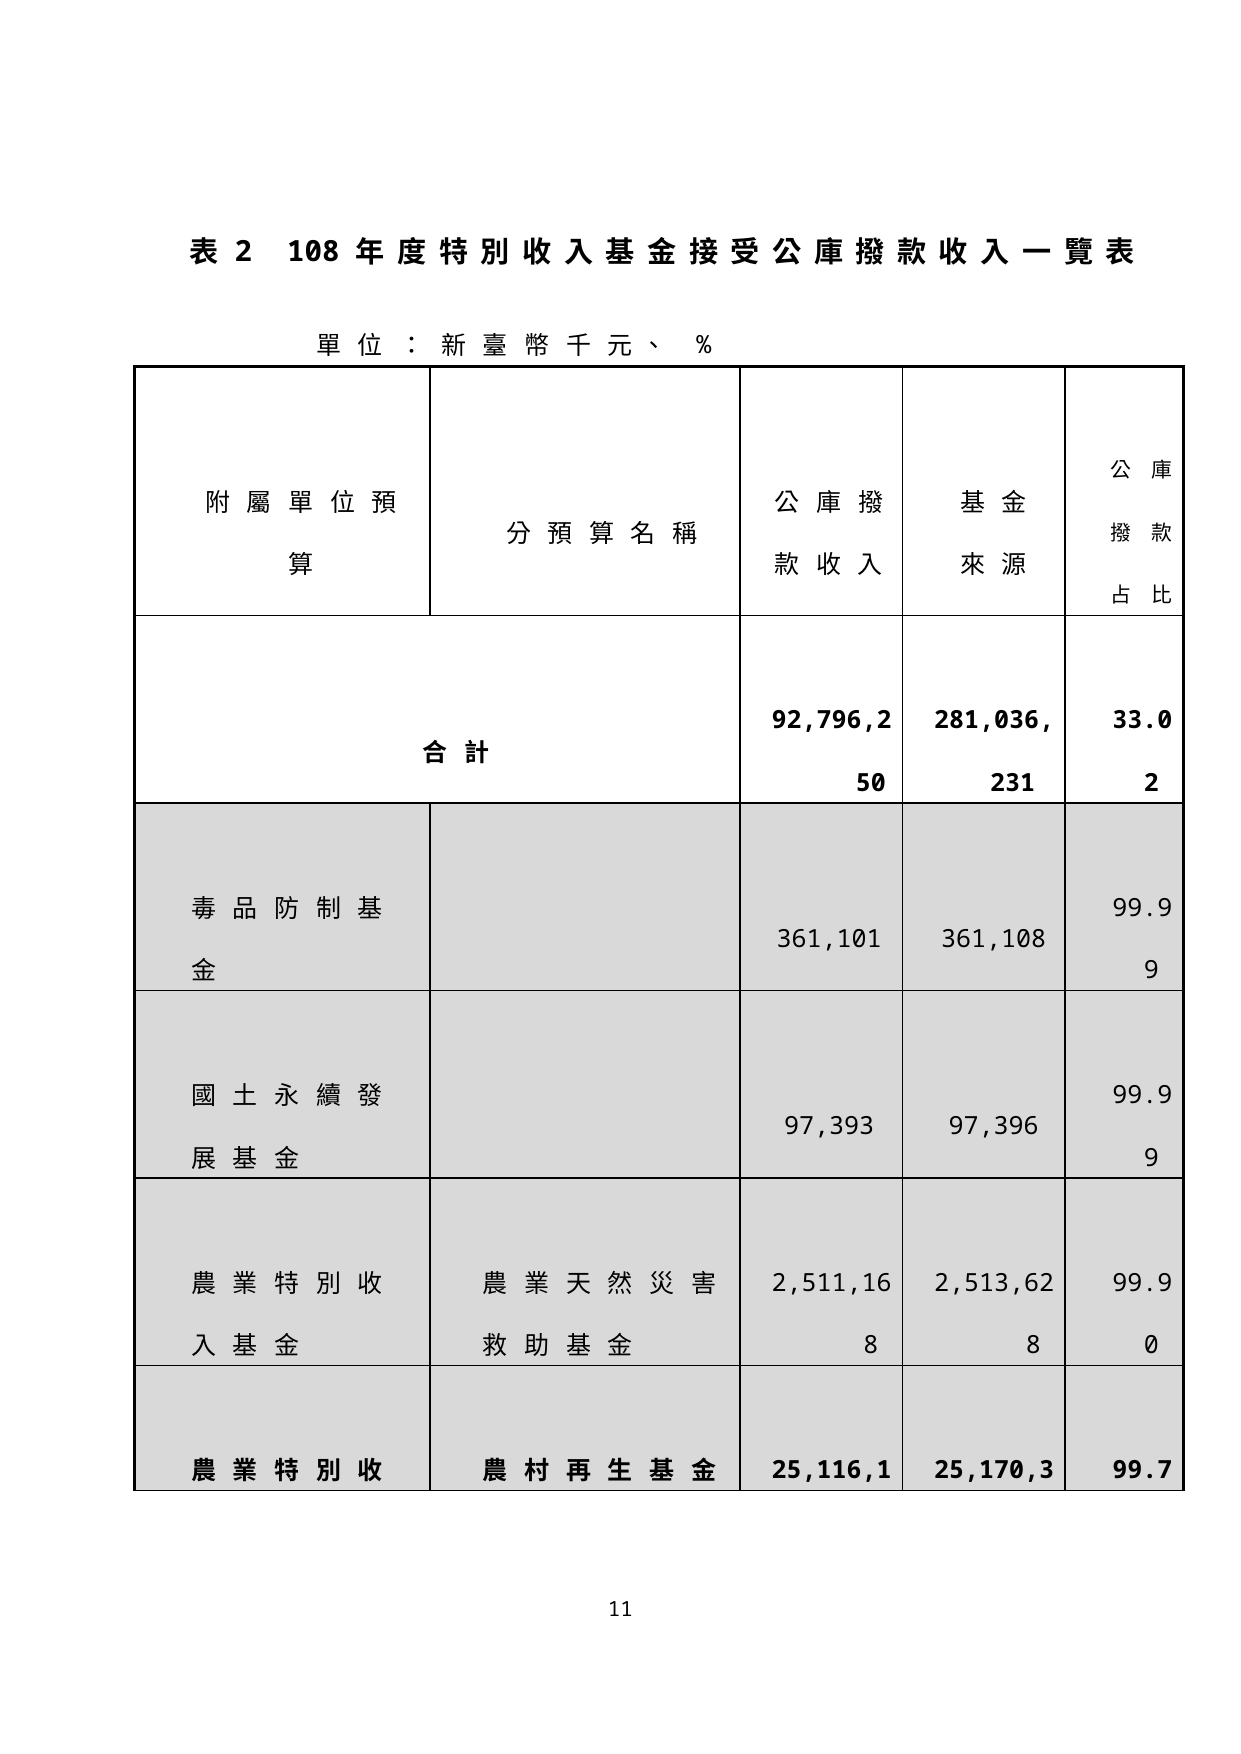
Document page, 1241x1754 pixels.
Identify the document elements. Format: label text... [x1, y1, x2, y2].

table_cell 農業特別收入基金 [136, 1179, 429, 1365]
table_cell 25,170,3 [903, 1366, 1064, 1490]
table_cell 92,796,250 [741, 616, 902, 802]
table_cell 農業天然災害救助基金 [431, 1179, 739, 1365]
table_cell 99.99 [1066, 991, 1182, 1177]
table_cell 361,108 [903, 804, 1064, 990]
table_header 附屬單位預算 [136, 368, 429, 615]
table_cell 毒品防制基金 [136, 804, 429, 990]
table_header 分預算名稱 [431, 368, 739, 615]
table_cell 361,101 [741, 804, 902, 990]
table_cell 99.7 [1066, 1366, 1182, 1490]
table_cell 281,036,231 [903, 616, 1064, 802]
table_cell 2,513,628 [903, 1179, 1064, 1365]
table_header 公庫撥款收入 [741, 368, 902, 615]
table_cell 2,511,168 [741, 1179, 902, 1365]
table_cell 國土永續發展基金 [136, 991, 429, 1177]
table_cell 25,116,1 [741, 1366, 902, 1490]
table_cell 97,396 [903, 991, 1064, 1177]
table_cell 合計 [136, 616, 739, 802]
table_cell 33.02 [1066, 616, 1182, 802]
table_cell 農村再生基金 [431, 1366, 739, 1490]
text 表2 108年度特別收入基金接受公庫撥款收入一覽表 單位：新臺幣千元、% [124, 177, 1161, 365]
table_cell 97,393 [741, 991, 902, 1177]
table_header 公庫撥款占比 [1066, 368, 1182, 615]
table_cell [431, 991, 739, 1177]
table_cell [431, 804, 739, 990]
table_cell 99.90 [1066, 1179, 1182, 1365]
table_cell 99.99 [1066, 804, 1182, 990]
table_cell 農業特別收 [136, 1366, 429, 1490]
table_header 基金來源 [903, 368, 1064, 615]
